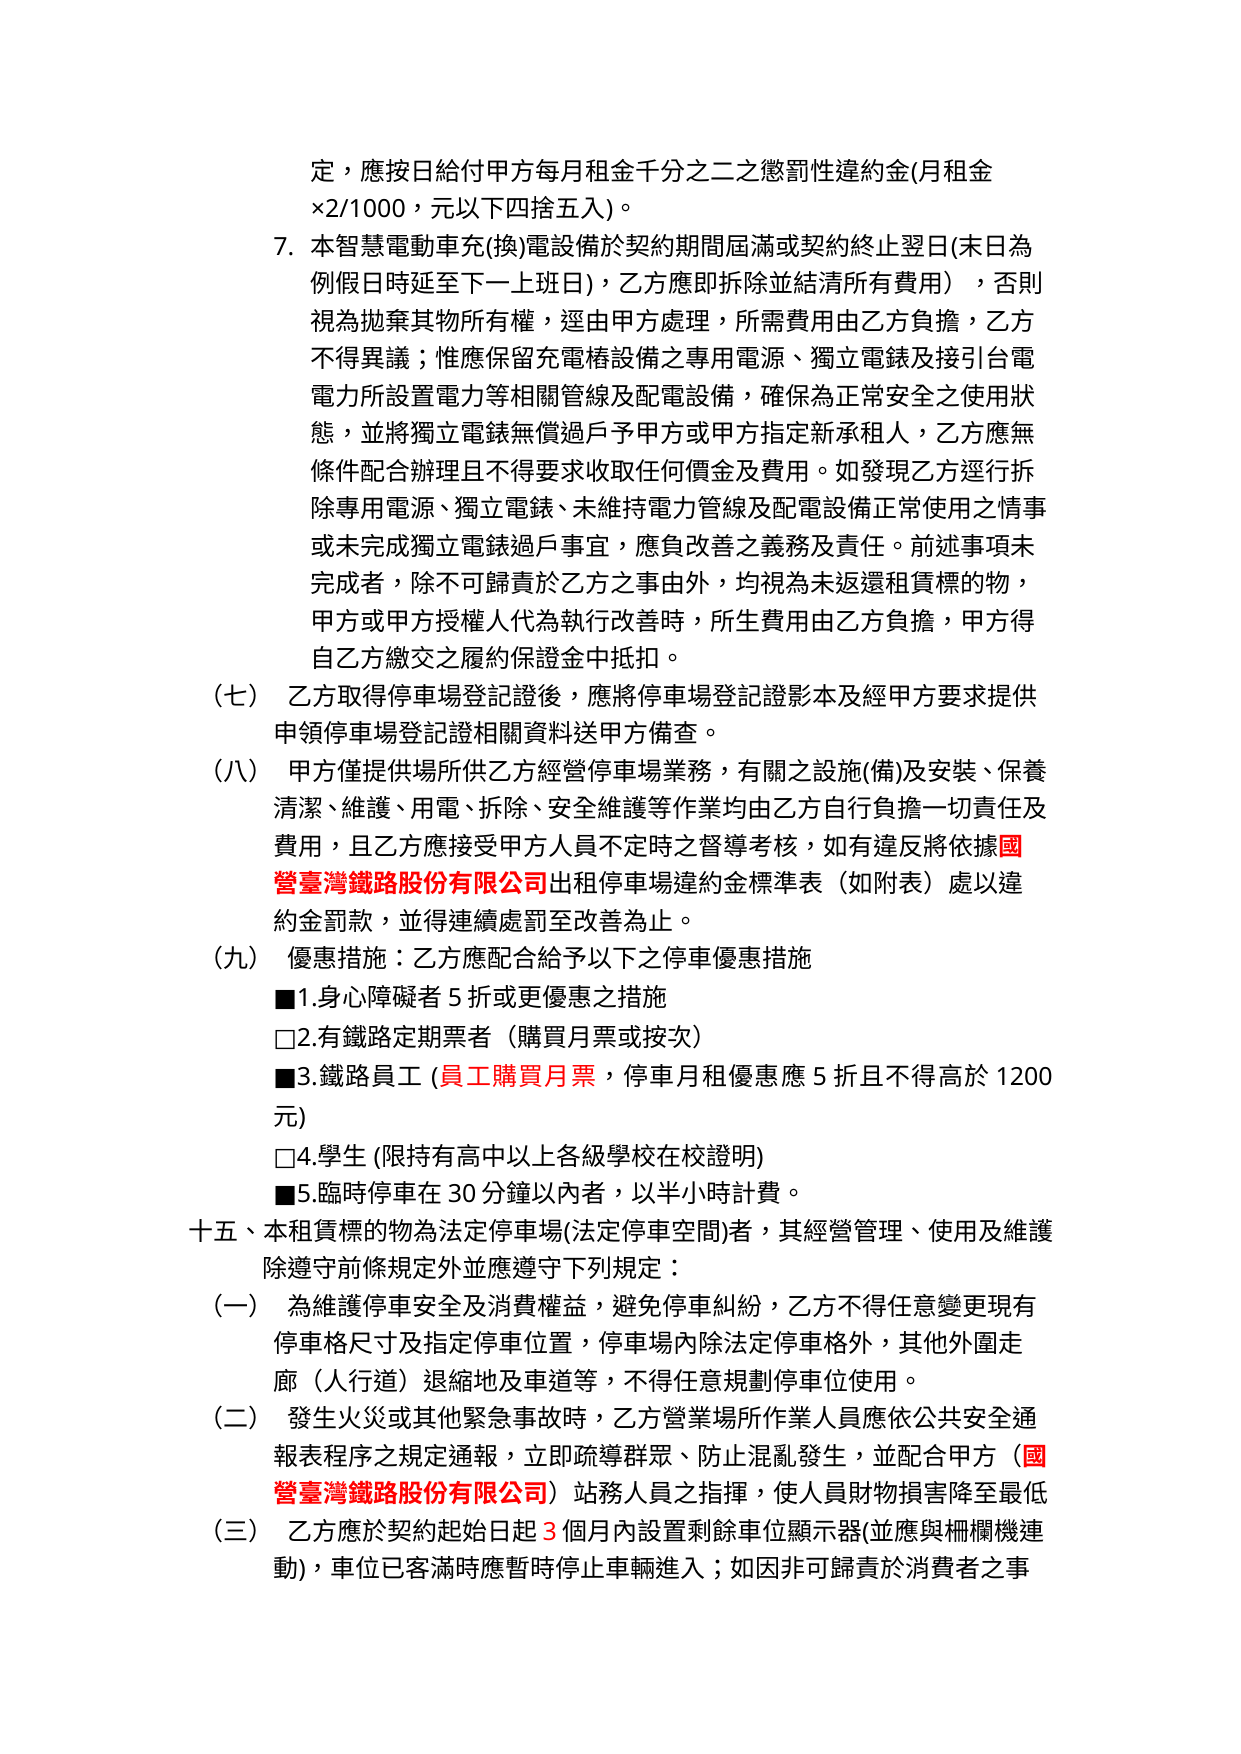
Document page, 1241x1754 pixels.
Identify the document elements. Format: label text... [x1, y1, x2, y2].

text ■5.臨時停車在30分鐘以內者，以半小時計費。 [273, 1173, 1053, 1210]
list 為維護停車安全及消費權益，避免停車糾紛，乙方不得任意變更現有停車格尺寸及指定停車位置，停車場內除法定停車格外，其他外圍走廊（人行道）退縮地及車道等，不得任意規劃停車位使用。 [198, 1285, 1047, 1398]
list 定，應按日給付甲方每月租金千分之二之懲罰性違約金(月租金×2/1000，元以下四捨五入)。 [273, 150, 1047, 225]
text 十五、本租賃標的物為法定停車場(法定停車空間)者，其經營管理、使用及維護除遵守前條規定外並應遵守下列規定： [189, 1210, 1053, 1285]
list 發生火災或其他緊急事故時，乙方營業場所作業人員應依公共安全通報表程序之規定通報，立即疏導群眾、防止混亂發生，並配合甲方（國營臺灣鐵路股份有限公司）站務人員之指揮，使人員財物損害降至最低。 [198, 1398, 1047, 1510]
list 優惠措施：乙方應配合給予以下之停車優惠措施 [198, 937, 1047, 975]
list 甲方僅提供場所供乙方經營停車場業務，有關之設施(備)及安裝、保養、清潔、維護、用電、拆除、安全維護等作業均由乙方自行負擔一切責任及費用，且乙方應接受甲方人員不定時之督導考核，如有違反將依據國營臺灣鐵路股份有限公司出租停車場違約金標準表（如附表）處以違約金罰款，並得連續處罰至改善為止。 [198, 750, 1047, 937]
text □2.有鐵路定期票者（購買月票或按次） [273, 1014, 1053, 1054]
text □4.學生 (限持有高中以上各級學校在校證明) [273, 1133, 1053, 1173]
list 乙方取得停車場登記證後，應將停車場登記證影本及經甲方要求提供申領停車場登記證相關資料送甲方備查。 [198, 675, 1047, 750]
text ■1.身心障礙者5折或更優惠之措施 [273, 975, 1053, 1014]
list 本智慧電動車充(換)電設備於契約期間屆滿或契約終止翌日(末日為例假日時延至下一上班日)，乙方應即拆除並結清所有費用），否則視為拋棄其物所有權，逕由甲方處理，所需費用由乙方負擔，乙方不得異議；惟應保留充電樁設備之專用電源、獨立電錶及接引台電電力所設置電力等相關管線及配電設備，確保為正常安全之使用狀態，並將獨立電錶無償過戶予甲方或甲方指定新承租人，乙方應無條件配合辦理且不得要求收取任何價金及費用。如發現乙方逕行拆除專用電源、獨立電錶、未維持電力管線及配電設備正常使用之情事或未完成獨立電錶過戶事宜，應負改善之義務及責任。前述事項未完成者，除不可歸責於乙方之事由外，均視為未返還租賃標的物，甲方或甲方授權人代為執行改善時，所生費用由乙方負擔，甲方得自乙方繳交之履約保證金中抵扣。 [273, 225, 1047, 675]
text ■3.鐵路員工 (員工購買月票，停車月租優惠應5折且不得高於1200元) [273, 1054, 1053, 1133]
list 乙方應於契約起始日起3個月內設置剩餘車位顯示器(並應與柵欄機連動)，車位已客滿時應暫時停止車輛進入；如因非可歸責於消費者之事 [198, 1510, 1047, 1585]
